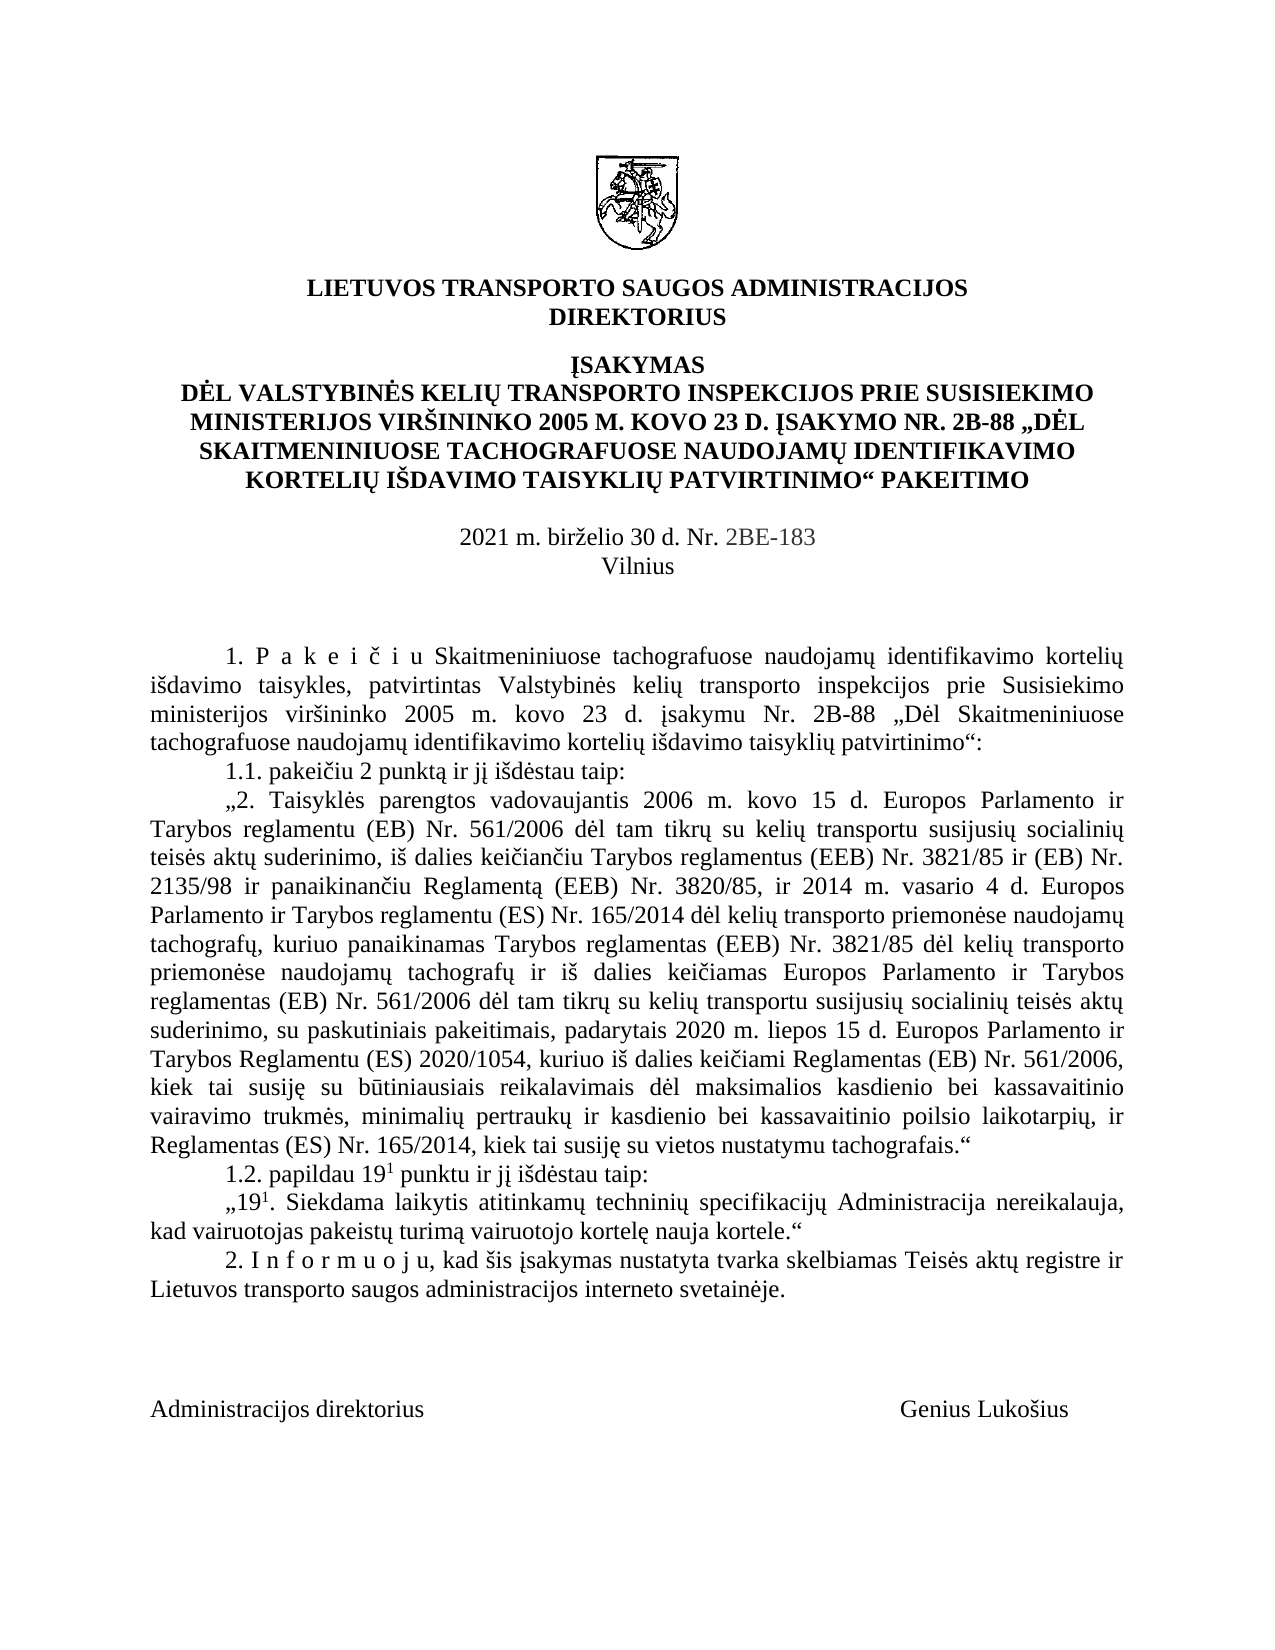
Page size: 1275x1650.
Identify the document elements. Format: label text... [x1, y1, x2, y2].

text Administracijos direktorius Genius Lukošius [150, 1394, 1125, 1423]
text 1.1. pakeičiu 2 punktą ir jį išdėstau taip: [150, 756, 1125, 785]
text „191. Siekdama laikytis atitinkamų techninių specifikacijų Administracija nereikalauja, kad vairuotojas pakeistų turimą vairuotojo kortelę nauja kortele.“ [150, 1187, 1125, 1245]
text Vilnius [150, 551, 1125, 580]
text „2. Taisyklės parengtos vadovaujantis 2006 m. kovo 15 d. Europos Parlamento ir Tarybos reglamentu (EB) Nr. 561/2006 dėl tam tikrų su kelių transportu susijusių socialinių teisės aktų suderinimo, iš dalies keičiančiu Tarybos reglamentus (EEB) Nr. 3821/85 ir (EB) Nr. 2135/98 ir panaikinančiu Reglamentą (EEB) Nr. 3820/85, ir 2014 m. vasario 4 d. Europos Parlamento ir Tarybos reglamentu (ES) Nr. 165/2014 dėl kelių transporto priemonėse naudojamų tachografų, kuriuo panaikinamas Tarybos reglamentas (EEB) Nr. 3821/85 dėl kelių transporto priemonėse naudojamų tachografų ir iš dalies keičiamas Europos Parlamento ir Tarybos reglamentas (EB) Nr. 561/2006 dėl tam tikrų su kelių transportu susijusių socialinių teisės aktų suderinimo, su paskutiniais pakeitimais, padarytais 2020 m. liepos 15 d. Europos Parlamento ir Tarybos Reglamentu (ES) 2020/1054, kuriuo iš dalies keičiami Reglamentas (EB) Nr. 561/2006, kiek tai susiję su būtiniausiais reikalavimais dėl maksimalios kasdienio bei kassavaitinio vairavimo trukmės, minimalių pertraukų ir kasdienio bei kassavaitinio poilsio laikotarpių, ir Reglamentas (ES) Nr. 165/2014, kiek tai susiję su vietos nustatymu tachografais.“ [150, 785, 1125, 1159]
text LIETUVOS TRANSPORTO SAUGOS ADMINISTRACIJOS [150, 273, 1125, 302]
text ĮSAKYMAS [150, 350, 1125, 378]
text 2021 m. birželio 30 d. Nr. 2BE-183 [150, 522, 1125, 551]
text DĖL VALSTYBINĖS KELIŲ TRANSPORTO INSPEKCIJOS PRIE SUSISIEKIMO MINISTERIJOS VIRŠININKO 2005 M. KOVO 23 D. ĮSAKYMO NR. 2B-88 „DĖL SKAITMENINIUOSE TACHOGRAFUOSE NAUDOJAMŲ IDENTIFIKAVIMO KORTELIŲ IŠDAVIMO TAISYKLIŲ PATVIRTINIMO“ PAKEITIMO [150, 378, 1125, 493]
text 1.2. papildau 191 punktu ir jį išdėstau taip: [150, 1159, 1125, 1187]
text 1. P a k e i č i u Skaitmeniniuose tachografuose naudojamų identifikavimo kortelių išdavimo taisykles, patvirtintas Valstybinės kelių transporto inspekcijos prie Susisiekimo ministerijos viršininko 2005 m. kovo 23 d. įsakymu Nr. 2B-88 „Dėl Skaitmeniniuose tachografuose naudojamų identifikavimo kortelių išdavimo taisyklių patvirtinimo“: [150, 641, 1125, 756]
text DIREKTORIUS [150, 302, 1125, 331]
text 2. I n f o r m u o j u, kad šis įsakymas nustatyta tvarka skelbiamas Teisės aktų registre ir Lietuvos transporto saugos administracijos interneto svetainėje. [150, 1245, 1125, 1302]
